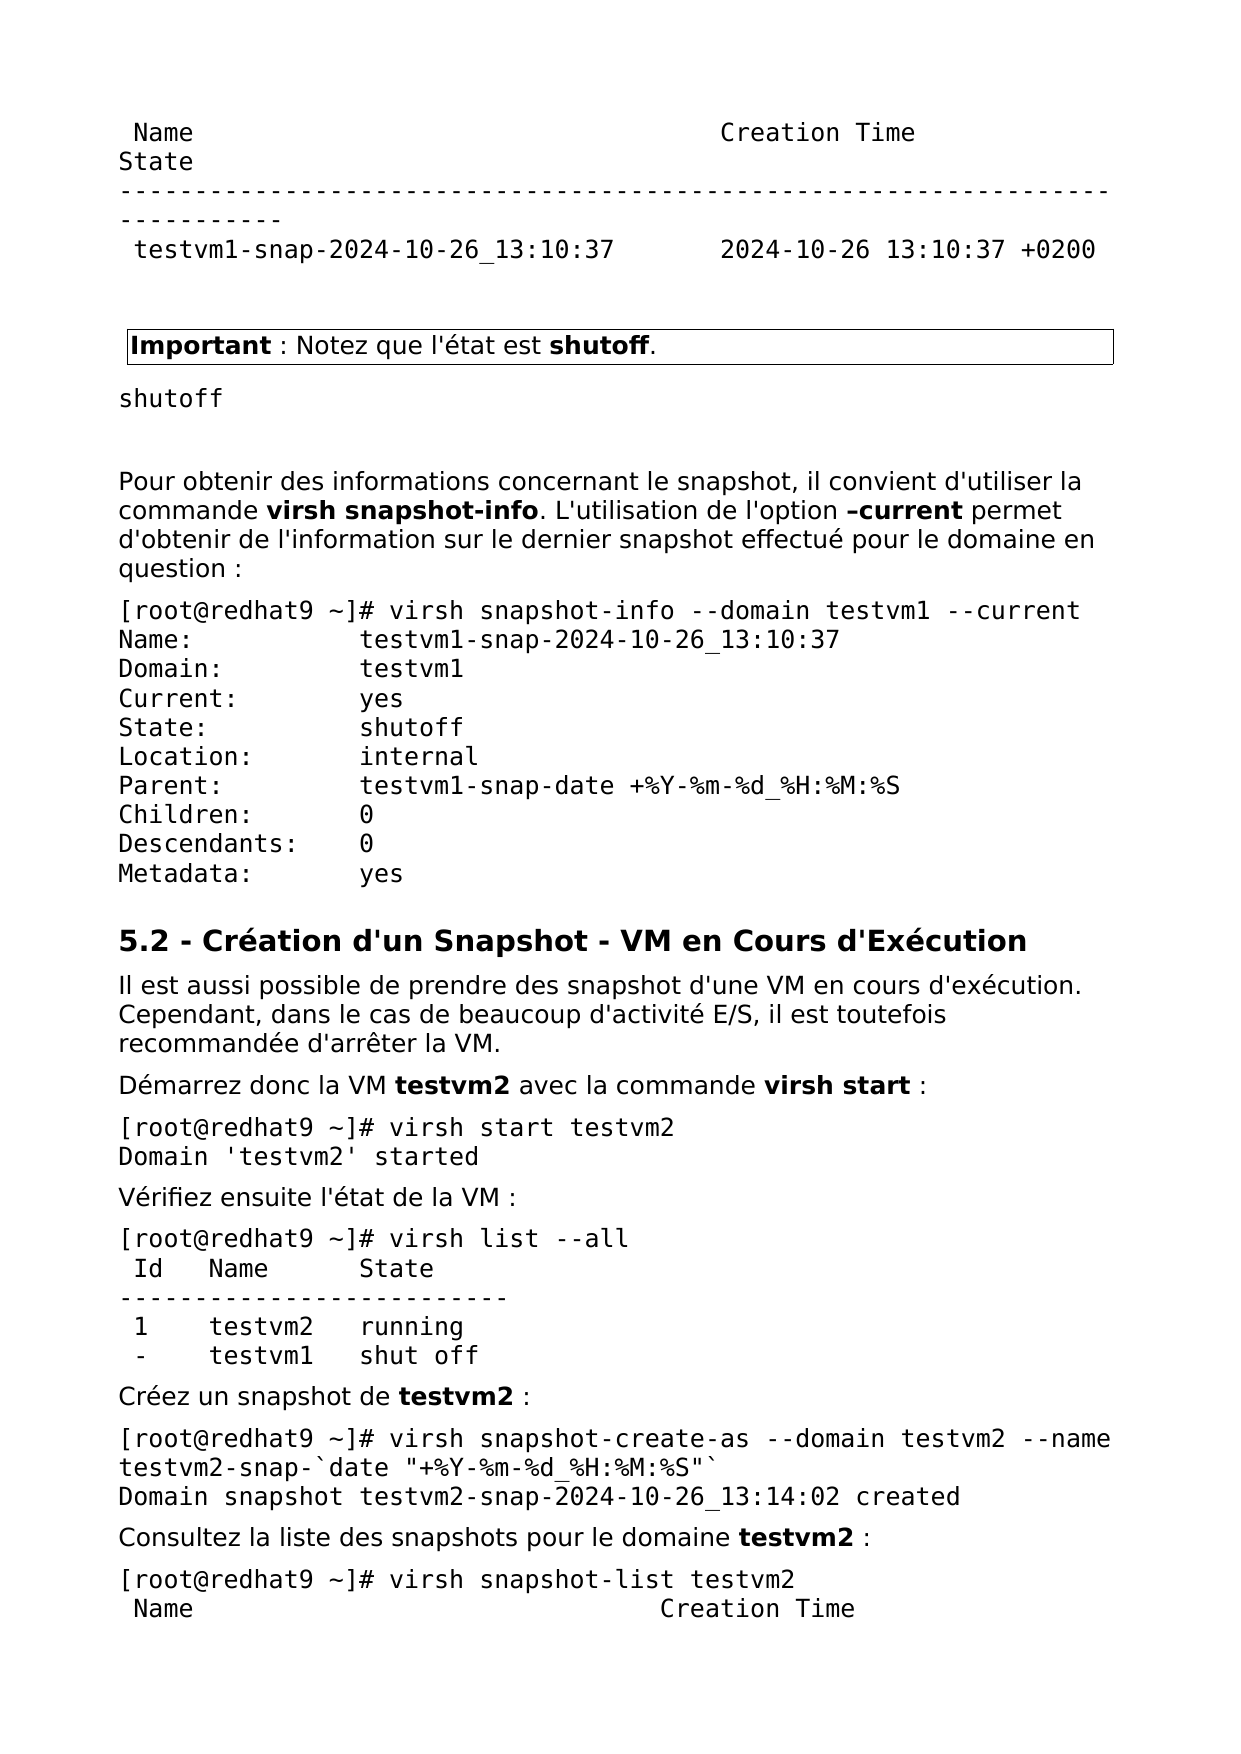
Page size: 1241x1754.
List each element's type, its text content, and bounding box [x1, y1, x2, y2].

text [root@redhat9 ~]# virsh snapshot-create-as --domain testvm2 --name testvm2-snap-`date "+%Y-%m-%d_%H:%M:%S"` Domain snapshot testvm2-snap-2024-10-26_13:14:02 created [118, 1424, 1122, 1511]
text [root@redhat9 ~]# virsh snapshot-info --domain testvm1 --current Name: testvm1-snap-2024-10-26_13:10:37 Domain: testvm1 Current: yes State: shutoff Location: internal Parent: testvm1-snap-date +%Y-%m-%d_%H:%M:%S Children: 0 Descendants: 0 Metadata: yes [118, 596, 1122, 888]
text Démarrez donc la VM testvm2 avec la commande virsh start : [118, 1071, 1122, 1100]
text [root@redhat9 ~]# virsh start testvm2 Domain 'testvm2' started [118, 1113, 1122, 1171]
text [root@redhat9 ~]# virsh list --all Id Name State -------------------------- 1 testvm2 running - testvm1 shut off [118, 1224, 1122, 1370]
text Il est aussi possible de prendre des snapshot d'une VM en cours d'exécution. Cependant, dans le cas de beaucoup d'activité E/S, il est toutefois recommandée d'arrêter la VM. [118, 971, 1122, 1059]
text Pour obtenir des informations concernant le snapshot, il convient d'utiliser la commande virsh snapshot-info. L'utilisation de l'option –current permet d'obtenir de l'information sur le dernier snapshot effectué pour le domaine en question : [118, 467, 1122, 584]
text shutoff [118, 373, 1122, 414]
text Name Creation Time State ----------------------------------------------------------------------------- testvm1-snap-2024-10-26_13:10:37 2024-10-26 13:10:37 +0200 [118, 118, 1122, 305]
text Consultez la liste des snapshots pour le domaine testvm2 : [118, 1523, 1122, 1552]
text [root@redhat9 ~]# virsh snapshot-list testvm2 Name Creation Time [118, 1565, 1122, 1623]
text Vérifiez ensuite l'état de la VM : [118, 1183, 1122, 1212]
text Créez un snapshot de testvm2 : [118, 1382, 1122, 1411]
subtitle 5.2 - Création d'un Snapshot - VM en Cours d'Exécution [118, 925, 1122, 959]
table_header Important : Notez que l'état est shutoff. [128, 330, 1113, 364]
